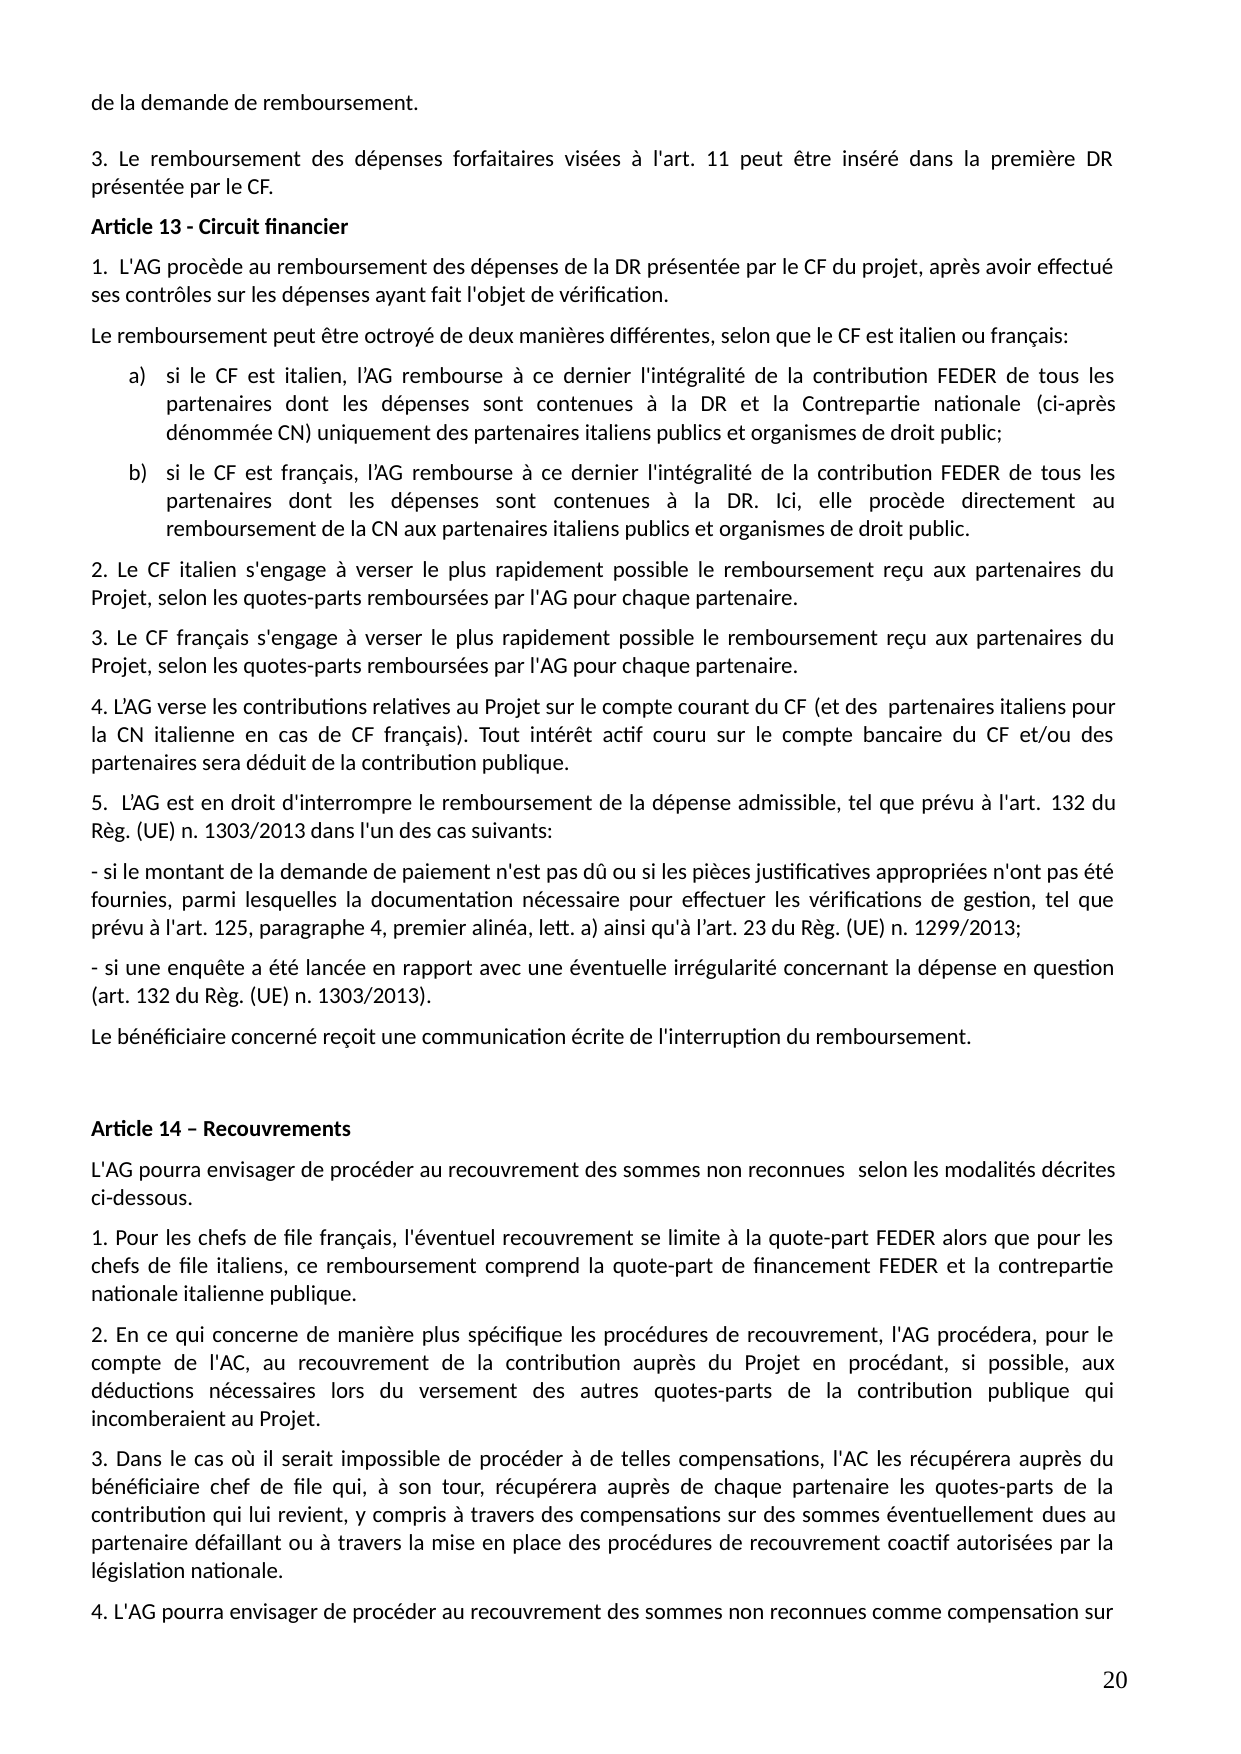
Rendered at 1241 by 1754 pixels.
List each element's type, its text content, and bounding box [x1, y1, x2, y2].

table_cell de la demande de remboursement. 3. Le remboursement des dépenses forfaitaires visées à l'art. 11 peut être inséré dans la première DR présentée par le CF. [85, 83, 1122, 206]
table_cell Article 14 – Recouvrements L'AG pourra envisager de procéder au recouvrement des sommes non reconnues selon les modalités décrites ci-dessous. 1. Pour les chefs de file français, l'éventuel recouvrement se limite à la quote-part FEDER alors que pour les chefs de file italiens, ce remboursement comprend la quote-part de financement FEDER et la contrepartie nationale italienne publique. 2. En ce qui concerne de manière plus spécifique les procédures de recouvrement, l'AG procédera, pour le compte de l'AC, au recouvrement de la contribution auprès du Projet en procédant, si possible, aux déductions nécessaires lors du versement des autres quotes-parts de la contribution publique qui incomberaient au Projet. 3. Dans le cas où il serait impossible de procéder à de telles compensations, l'AC les récupérera auprès du bénéficiaire chef de file qui, à son tour, récupérera auprès de chaque partenaire les quotes-parts de la contribution qui lui revient, y compris à travers des compensations sur des sommes éventuellement dues au partenaire défaillant ou à travers la mise en place des procédures de recouvrement coactif autorisées par la législation nationale. 4. L'AG pourra envisager de procéder au recouvrement des sommes non reconnues comme compensation sur [85, 1109, 1122, 1631]
table_cell Article 13 - Circuit financier 1. L'AG procède au remboursement des dépenses de la DR présentée par le CF du projet, après avoir effectué ses contrôles sur les dépenses ayant fait l'objet de vérification. Le remboursement peut être octroyé de deux manières différentes, selon que le CF est italien ou français: si le CF est italien, l’AG rembourse à ce dernier l'intégralité de la contribution FEDER de tous les partenaires dont les dépenses sont contenues à la DR et la Contrepartie nationale (ci-après dénommée CN) uniquement des partenaires italiens publics et organismes de droit public; si le CF est français, l’AG rembourse à ce dernier l'intégralité de la contribution FEDER de tous les partenaires dont les dépenses sont contenues à la DR. Ici, elle procède directement au remboursement de la CN aux partenaires italiens publics et organismes de droit public. 2. Le CF italien s'engage à verser le plus rapidement possible le remboursement reçu aux partenaires du Projet, selon les quotes-parts remboursées par l'AG pour chaque partenaire. 3. Le CF français s'engage à verser le plus rapidement possible le remboursement reçu aux partenaires du Projet, selon les quotes-parts remboursées par l'AG pour chaque partenaire. 4. L’AG verse les contributions relatives au Projet sur le compte courant du CF (et des partenaires italiens pour la CN italienne en cas de CF français). Tout intérêt actif couru sur le compte bancaire du CF et/ou des partenaires sera déduit de la contribution publique. 5. L’AG est en droit d'interrompre le remboursement de la dépense admissible, tel que prévu à l'art. 132 du Règ. (UE) n. 1303/2013 dans l'un des cas suivants: - si le montant de la demande de paiement n'est pas dû ou si les pièces justificatives appropriées n'ont pas été fournies, parmi lesquelles la documentation nécessaire pour effectuer les vérifications de gestion, tel que prévu à l'art. 125, paragraphe 4, premier alinéa, lett. a) ainsi qu'à l’art. 23 du Règ. (UE) n. 1299/2013; - si une enquête a été lancée en rapport avec une éventuelle irrégularité concernant la dépense en question (art. 132 du Règ. (UE) n. 1303/2013). Le bénéficiaire concerné reçoit une communication écrite de l'interruption du remboursement. [85, 206, 1122, 1109]
